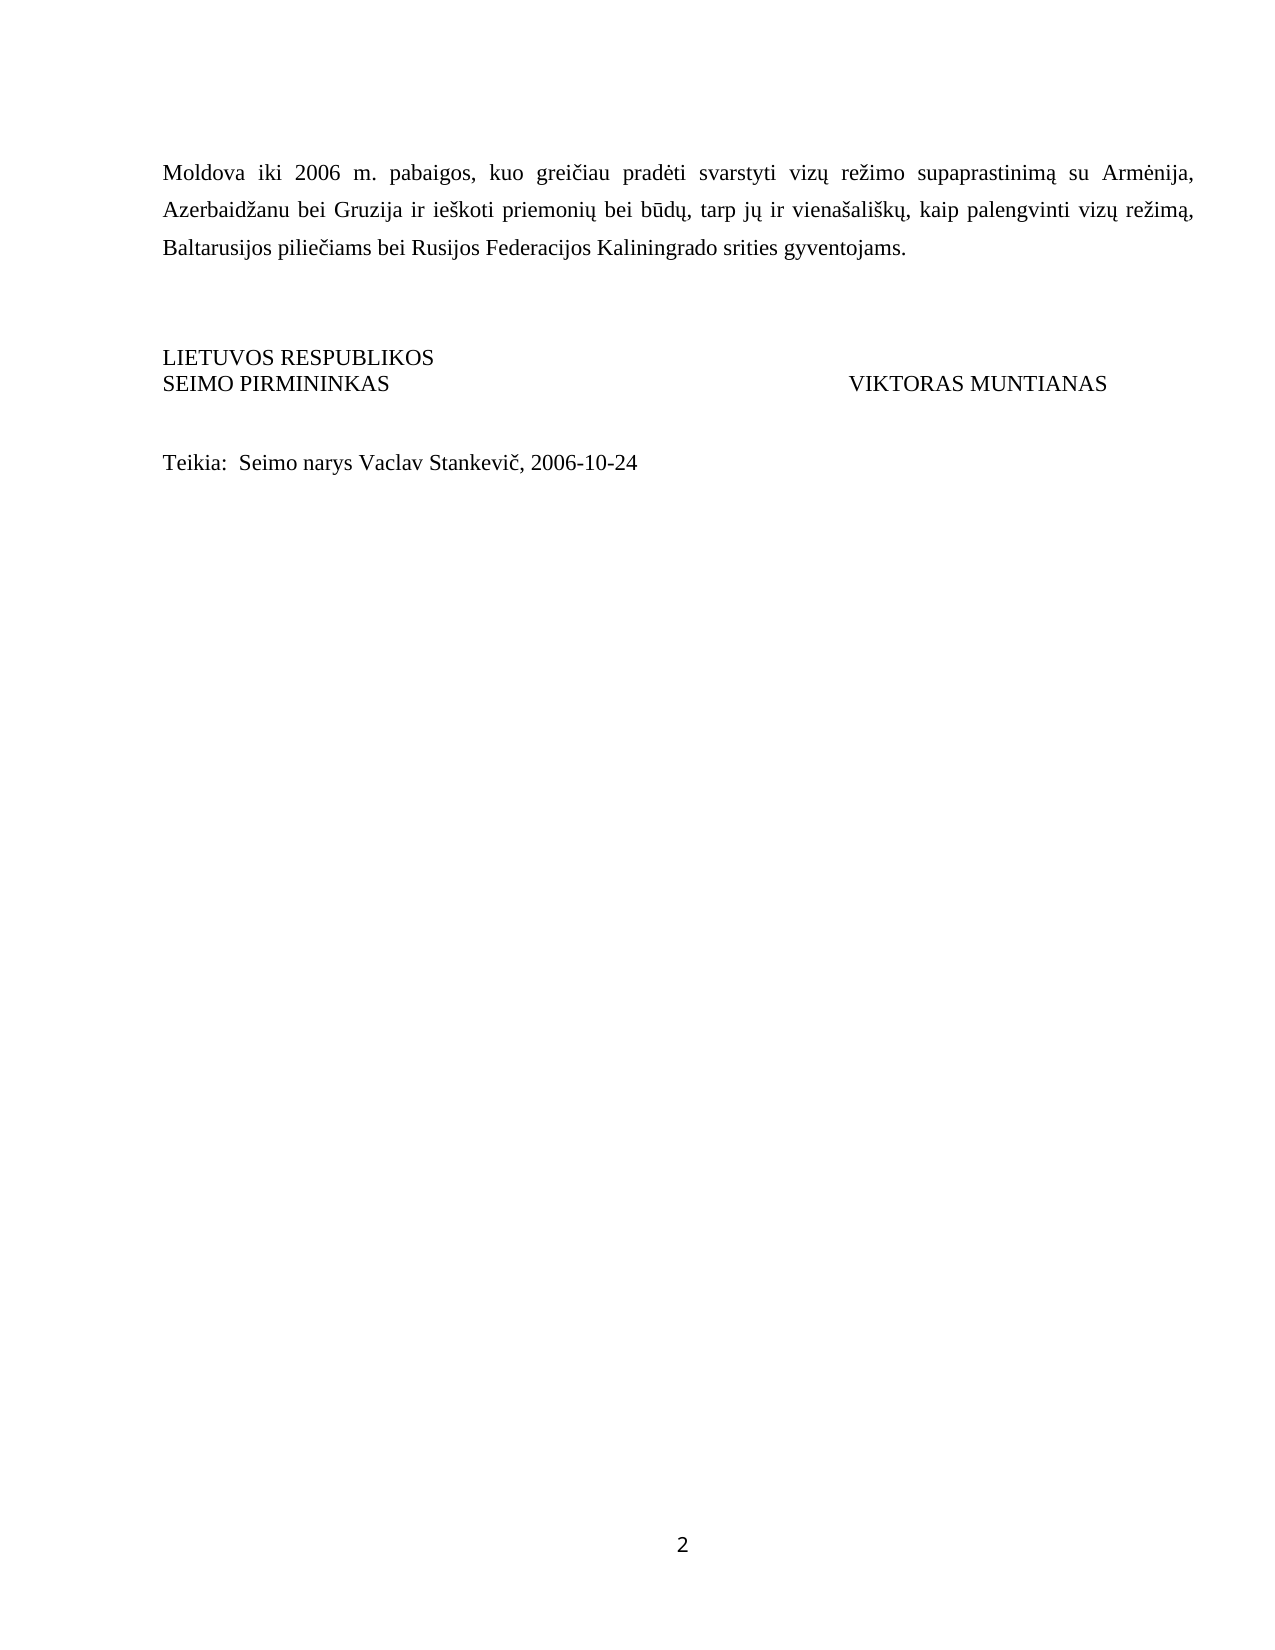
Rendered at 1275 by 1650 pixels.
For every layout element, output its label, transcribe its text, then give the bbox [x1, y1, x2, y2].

text LIETUVOS RESPUBLIKOS [162, 344, 1196, 370]
text Moldova iki 2006 m. pabaigos, kuo greičiau pradėti svarstyti vizų režimo supaprastinimą su Armėnija, Azerbaidžanu bei Gruzija ir ieškoti priemonių bei būdų, tarp jų ir vienašališkų, kaip palengvinti vizų režimą, Baltarusijos piliečiams bei Rusijos Federacijos Kaliningrado srities gyventojams. [162, 150, 1196, 262]
text SEIMO PIRMININKAS VIKTORAS MUNTIANAS [162, 370, 1196, 397]
text Teikia: Seimo narys Vaclav Stankevič, 2006-10-24 [162, 449, 1196, 476]
